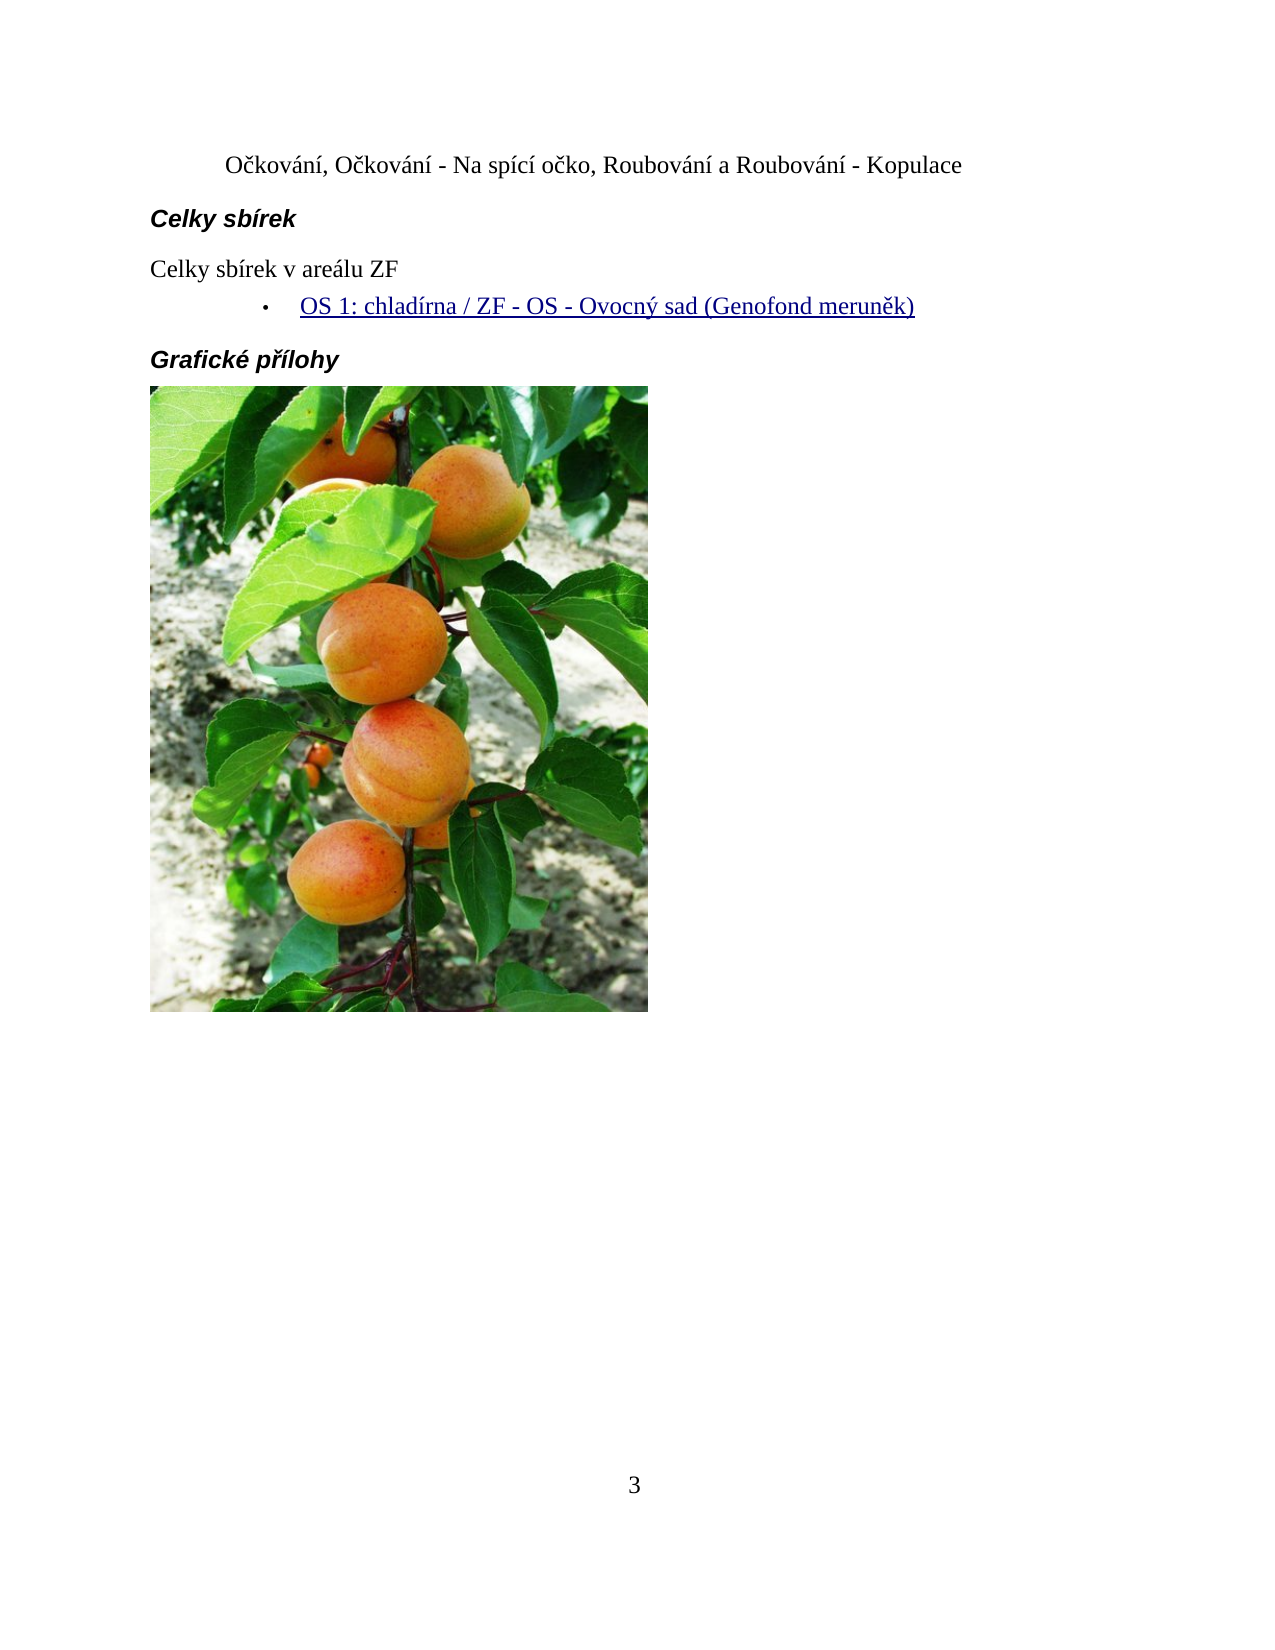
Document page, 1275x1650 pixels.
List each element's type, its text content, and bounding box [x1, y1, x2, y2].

picture [150, 386, 648, 1012]
subtitle Celky sbírek [150, 204, 1125, 232]
text Celky sbírek v areálu ZF [150, 254, 1125, 282]
list OS 1: chladírna / ZF - OS - Ovocný sad (Genofond meruněk) [262, 291, 1125, 320]
text Očkování, Očkování - Na spící očko, Roubování a Roubování - Kopulace [225, 150, 1125, 179]
subtitle Grafické přílohy [150, 345, 1125, 374]
